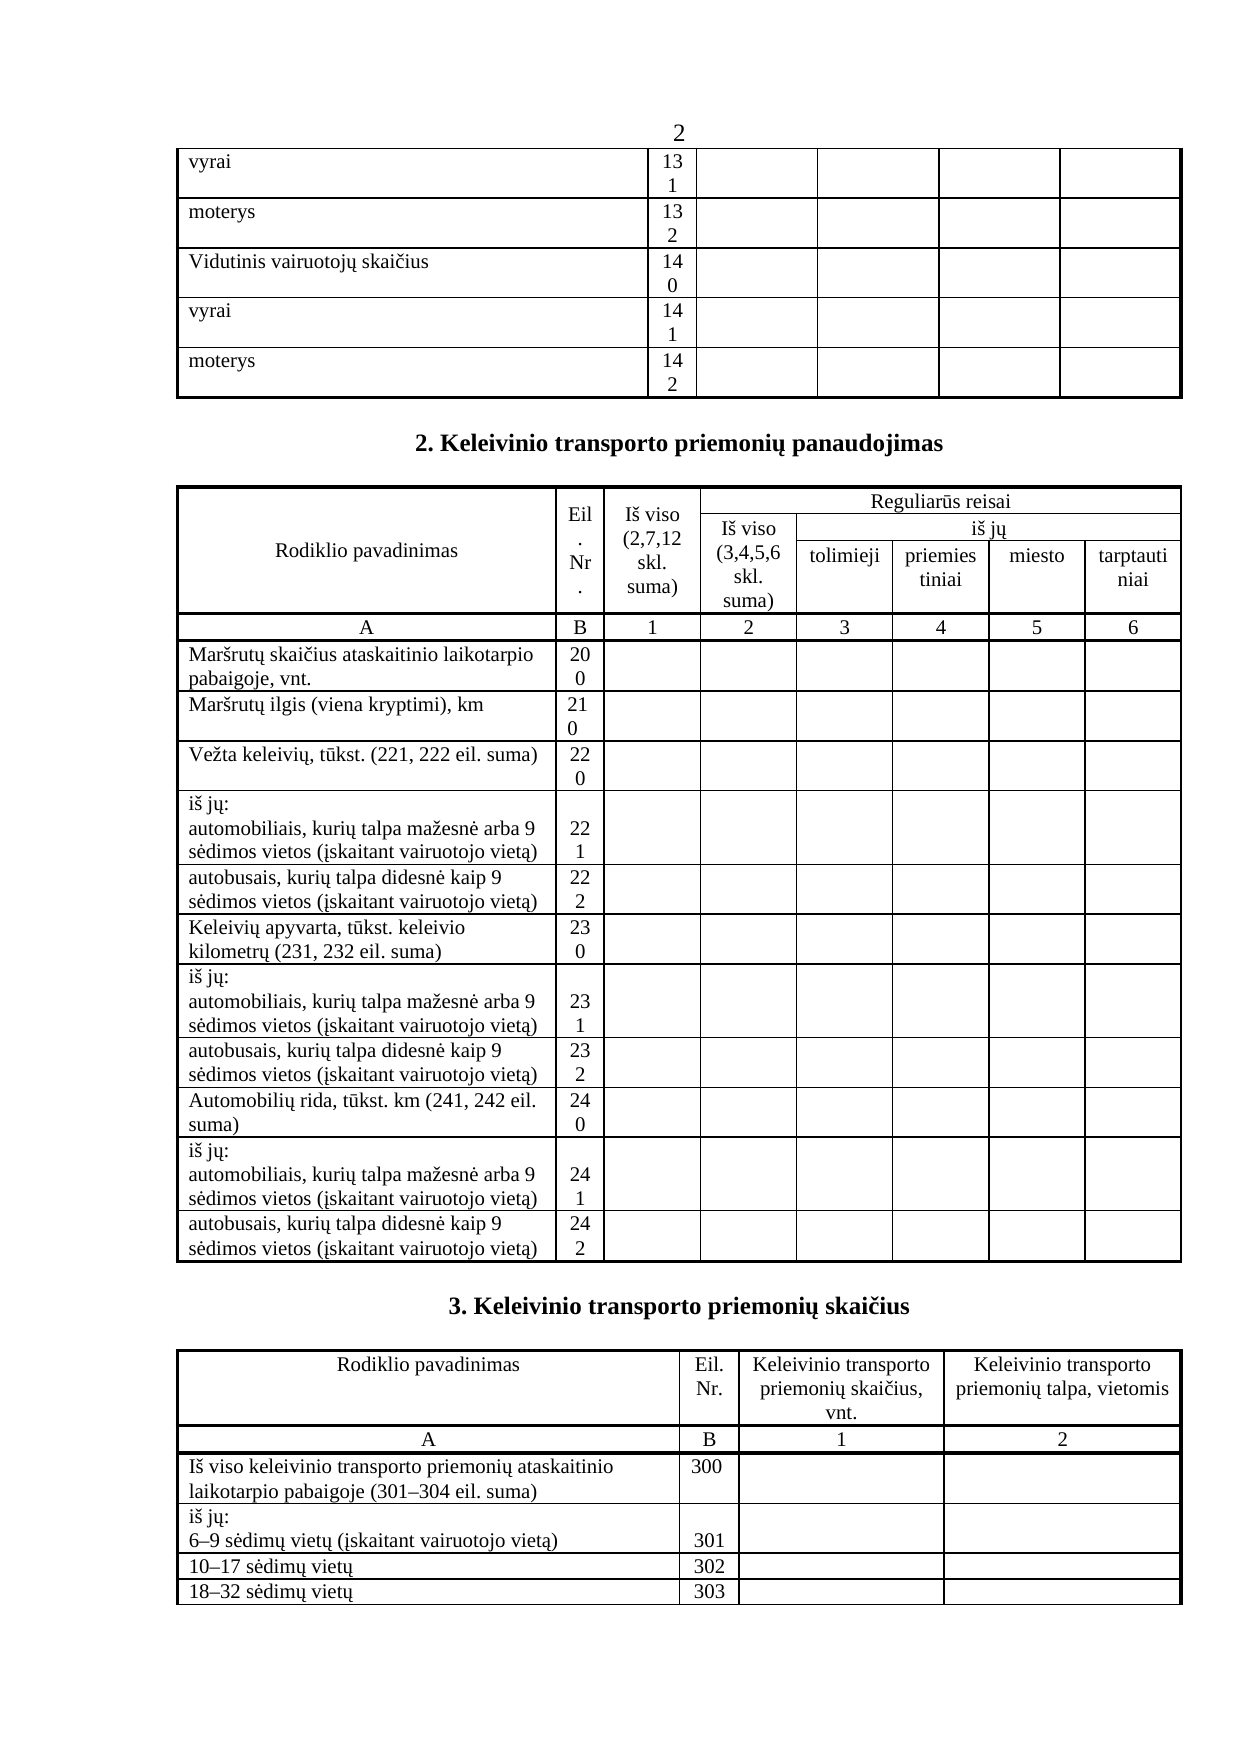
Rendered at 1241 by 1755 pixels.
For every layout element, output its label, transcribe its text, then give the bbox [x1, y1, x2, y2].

table_cell 302 [680, 1554, 738, 1578]
table_cell automobiliais, kurių talpa mažesnė arba 9 sėdimos vietos (įskaitant vairuotojo vietą) [179, 815, 555, 863]
table_header Rodiklio pavadinimas [179, 489, 555, 612]
table_cell [740, 1554, 943, 1578]
table_cell [1061, 149, 1179, 197]
table_cell [797, 692, 892, 740]
table_cell Iš viso keleivinio transporto priemonių ataskaitinio laikotarpio pabaigoje (301–304 eil. suma) [179, 1455, 679, 1503]
table_cell 141 [649, 298, 696, 346]
table_cell [605, 1211, 700, 1259]
table_cell [893, 1138, 988, 1162]
table_cell [1086, 1088, 1180, 1136]
table_cell [701, 791, 796, 815]
table_cell 210 [557, 692, 603, 740]
table_cell [893, 791, 988, 815]
table_cell [701, 815, 796, 863]
table_cell [893, 915, 988, 963]
table_cell 222 [557, 865, 603, 913]
table_cell moterys [179, 348, 647, 396]
table_cell 131 [649, 149, 696, 197]
table_cell [990, 1138, 1084, 1162]
table_header Keleivinio transporto priemonių talpa, vietomis [945, 1352, 1179, 1424]
table_cell [797, 791, 892, 815]
table_cell [990, 692, 1084, 740]
table_cell [1086, 1038, 1180, 1086]
table_cell [990, 965, 1084, 988]
table_cell [940, 149, 1059, 197]
table_cell [697, 348, 817, 396]
table_cell [797, 1211, 892, 1259]
table_cell [701, 1211, 796, 1259]
table_cell [797, 1162, 892, 1210]
table_cell 241 [557, 1162, 603, 1210]
table_cell [701, 965, 796, 988]
table_cell A [179, 615, 555, 639]
table_cell 6 [1086, 615, 1180, 639]
table_cell [893, 1162, 988, 1210]
table_cell 2 [945, 1427, 1179, 1451]
table_cell [1086, 742, 1180, 790]
table_cell [940, 199, 1059, 247]
table_cell [797, 642, 892, 690]
table_cell [1086, 642, 1180, 690]
table_cell 6–9 sėdimų vietų (įskaitant vairuotojo vietą) [179, 1528, 679, 1552]
table_cell 220 [557, 742, 603, 790]
table_cell 200 [557, 642, 603, 690]
table_cell [697, 298, 817, 346]
table_cell tolimieji [797, 541, 892, 612]
table_cell [605, 1038, 700, 1086]
table_cell [605, 791, 700, 815]
table_cell Vidutinis vairuotojų skaičius [179, 249, 647, 297]
table_cell [1086, 865, 1180, 913]
table_cell [818, 298, 938, 346]
table_cell [893, 815, 988, 863]
table_header Iš viso (2,7,12 skl. suma) [605, 489, 700, 612]
table_cell [1086, 791, 1180, 815]
table_cell Maršrutų ilgis (viena kryptimi), km [179, 692, 555, 740]
table_cell Automobilių rida, tūkst. km (241, 242 eil. suma) [179, 1088, 555, 1136]
table_cell 140 [649, 249, 696, 297]
table_cell [740, 1504, 943, 1528]
table_cell [818, 348, 938, 396]
table_cell [797, 815, 892, 863]
table_cell [605, 1162, 700, 1210]
table_cell automobiliais, kurių talpa mažesnė arba 9 sėdimos vietos (įskaitant vairuotojo vietą) [179, 1162, 555, 1210]
table_cell automobiliais, kurių talpa mažesnė arba 9 sėdimos vietos (įskaitant vairuotojo vietą) [179, 989, 555, 1037]
table_cell [1086, 1138, 1180, 1162]
table_cell [557, 791, 603, 815]
table_cell [893, 742, 988, 790]
table_cell [990, 1088, 1084, 1136]
table_cell [797, 1038, 892, 1086]
table_cell [1086, 915, 1180, 963]
table_cell [940, 298, 1059, 346]
table_cell miesto [990, 541, 1084, 612]
table_cell [1086, 965, 1180, 988]
table_cell [945, 1554, 1179, 1578]
table_cell priemiestiniai [893, 541, 988, 612]
table_cell [605, 1138, 700, 1162]
table_cell [697, 199, 817, 247]
table_cell 231 [557, 989, 603, 1037]
table_cell [893, 989, 988, 1037]
table_cell [990, 1038, 1084, 1086]
table_cell 2 [701, 615, 796, 639]
table_cell 240 [557, 1088, 603, 1136]
table_cell [797, 989, 892, 1037]
text 3. Keleivinio transporto priemonių skaičius [177, 1291, 1181, 1320]
table_cell [680, 1504, 738, 1528]
table_cell [990, 915, 1084, 963]
table_cell [797, 1138, 892, 1162]
table_cell [797, 742, 892, 790]
table_cell [1086, 815, 1180, 863]
table_cell [990, 1211, 1084, 1259]
table_cell [945, 1528, 1179, 1552]
table_cell 242 [557, 1211, 603, 1259]
table_cell moterys [179, 199, 647, 247]
table_cell 300 [680, 1455, 738, 1503]
table_cell [1086, 692, 1180, 740]
table_cell [893, 1211, 988, 1259]
table_cell [701, 865, 796, 913]
table_cell 230 [557, 915, 603, 963]
table_cell [701, 642, 796, 690]
table_header Keleivinio transporto priemonių skaičius, vnt. [740, 1352, 943, 1424]
table_cell [605, 642, 700, 690]
table_cell tarptautiniai [1086, 541, 1180, 612]
table_cell 221 [557, 815, 603, 863]
table_cell [701, 1138, 796, 1162]
table_cell [605, 1088, 700, 1136]
table_cell [740, 1528, 943, 1552]
table_cell [893, 1038, 988, 1086]
table_cell [818, 249, 938, 297]
table_cell [605, 692, 700, 740]
table_cell [940, 348, 1059, 396]
table_cell [740, 1455, 943, 1503]
table_cell iš jų: [179, 791, 555, 815]
table_cell iš jų [797, 514, 1180, 540]
table_cell [605, 965, 700, 988]
table_cell [990, 1162, 1084, 1210]
table_cell [990, 791, 1084, 815]
table_cell [605, 915, 700, 963]
table_cell 1 [605, 615, 700, 639]
table_cell [945, 1504, 1179, 1528]
table_cell [990, 815, 1084, 863]
table_cell 5 [990, 615, 1084, 639]
table_cell [605, 865, 700, 913]
table_cell 232 [557, 1038, 603, 1086]
table_cell [697, 249, 817, 297]
table_cell [1061, 199, 1179, 247]
table_cell [797, 915, 892, 963]
table_cell [1086, 989, 1180, 1037]
table_cell 1 [740, 1427, 943, 1451]
table_cell Vežta keleivių, tūkst. (221, 222 eil. suma) [179, 742, 555, 790]
table_cell 4 [893, 615, 988, 639]
table_cell vyrai [179, 149, 647, 197]
table_cell [605, 742, 700, 790]
table_cell 142 [649, 348, 696, 396]
table_cell [605, 989, 700, 1037]
table_cell B [680, 1427, 738, 1451]
table_cell [1086, 1211, 1180, 1259]
table_cell Iš viso (3,4,5,6 skl. suma) [701, 514, 796, 612]
text 2. Keleivinio transporto priemonių panaudojimas [177, 428, 1181, 457]
table_cell [701, 692, 796, 740]
table_cell [701, 1038, 796, 1086]
table_cell [818, 149, 938, 197]
table_cell [893, 642, 988, 690]
table_cell 301 [680, 1528, 738, 1552]
table_cell autobusais, kurių talpa didesnė kaip 9 sėdimos vietos (įskaitant vairuotojo vietą) [179, 865, 555, 913]
table_header Eil. Nr. [557, 489, 603, 612]
table_cell [557, 1138, 603, 1162]
table_cell 303 [680, 1580, 738, 1603]
table_cell iš jų: [179, 1504, 679, 1528]
table_cell [697, 149, 817, 197]
table_cell [701, 1162, 796, 1210]
table_cell [797, 965, 892, 988]
table_cell [701, 989, 796, 1037]
table_cell [797, 1088, 892, 1136]
table_cell Maršrutų skaičius ataskaitinio laikotarpio pabaigoje, vnt. [179, 642, 555, 690]
table_cell [740, 1580, 943, 1603]
table_cell [701, 915, 796, 963]
table_cell [701, 742, 796, 790]
table_cell [990, 989, 1084, 1037]
table_cell autobusais, kurių talpa didesnė kaip 9 sėdimos vietos (įskaitant vairuotojo vietą) [179, 1038, 555, 1086]
table_cell iš jų: [179, 1138, 555, 1162]
table_cell B [557, 615, 603, 639]
table_cell iš jų: [179, 965, 555, 988]
table_cell [893, 692, 988, 740]
table_cell [893, 965, 988, 988]
table_cell [893, 865, 988, 913]
table_cell [990, 865, 1084, 913]
table_cell [818, 199, 938, 247]
table_cell [990, 742, 1084, 790]
table_cell [945, 1455, 1179, 1503]
table_cell 10–17 sėdimų vietų [179, 1554, 679, 1578]
table_cell [1061, 298, 1179, 346]
table_cell [940, 249, 1059, 297]
table_cell vyrai [179, 298, 647, 346]
table_header Rodiklio pavadinimas [179, 1352, 679, 1424]
table_cell A [179, 1427, 679, 1451]
table_cell 18–32 sėdimų vietų [179, 1580, 679, 1603]
table_cell [797, 865, 892, 913]
table_cell [1086, 1162, 1180, 1210]
table_cell [701, 1088, 796, 1136]
table_cell 3 [797, 615, 892, 639]
table_cell [990, 642, 1084, 690]
table_cell autobusais, kurių talpa didesnė kaip 9 sėdimos vietos (įskaitant vairuotojo vietą) [179, 1211, 555, 1259]
table_cell [945, 1580, 1179, 1603]
table_cell [1061, 348, 1179, 396]
table_cell 132 [649, 199, 696, 247]
table_header Eil. Nr. [680, 1352, 738, 1424]
table_cell [893, 1088, 988, 1136]
table_cell Keleivių apyvarta, tūkst. keleivio kilometrų (231, 232 eil. suma) [179, 915, 555, 963]
table_cell [557, 965, 603, 988]
table_cell [605, 815, 700, 863]
table_cell [1061, 249, 1179, 297]
table_header Reguliarūs reisai [701, 489, 1180, 513]
